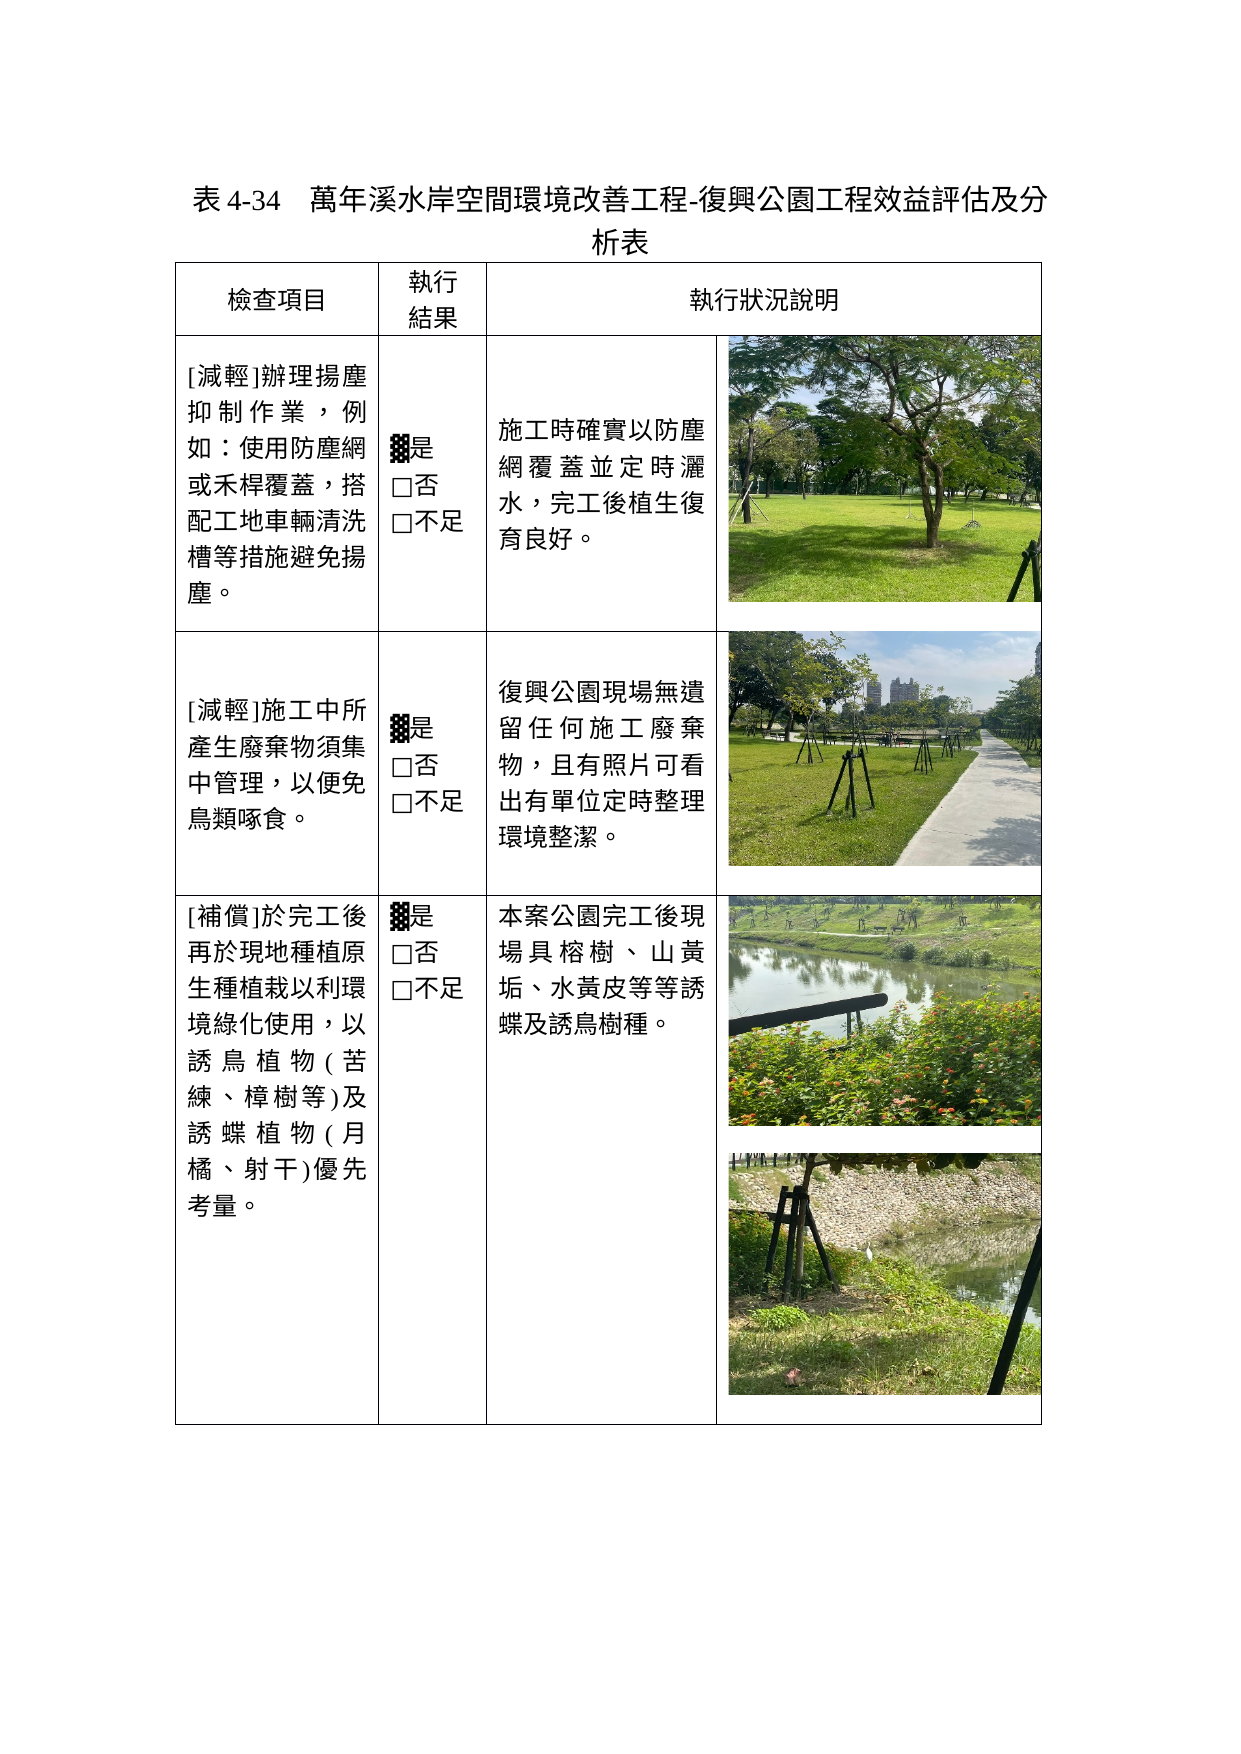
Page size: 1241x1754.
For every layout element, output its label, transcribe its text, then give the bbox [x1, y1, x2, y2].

table_cell 本案公園完工後現場具榕樹、山黃垢、水黃皮等等誘蝶及誘鳥樹種。 [487, 896, 716, 1423]
text 表4-34 萬年溪水岸空間環境改善工程-復興公園工程效益評估及分析表 [187, 177, 1053, 262]
table_cell ▓是 □否 □不足 [379, 896, 486, 1423]
picture [728, 631, 1041, 866]
table_cell [717, 632, 1041, 895]
table_cell ▓是 □否 □不足 [379, 632, 486, 895]
table_header 執行狀況說明 [487, 263, 1041, 335]
picture [728, 1153, 1041, 1395]
table_cell [減輕]辦理揚塵抑制作業，例如：使用防塵網或禾桿覆蓋，搭配工地車輛清洗槽等措施避免揚塵。 [176, 336, 378, 631]
picture [728, 896, 1041, 1126]
table_cell ▓是 □否 □不足 [379, 336, 486, 631]
table_header 檢查項目 [176, 263, 378, 335]
picture [728, 336, 1041, 602]
table_cell [補償]於完工後再於現地種植原生種植栽以利環境綠化使用，以誘鳥植物(苦練、樟樹等)及誘蝶植物(月橘、射干)優先考量。 [176, 896, 378, 1423]
table_cell 復興公園現場無遺留任何施工廢棄物，且有照片可看出有單位定時整理環境整潔。 [487, 632, 716, 895]
table_cell [717, 336, 1041, 631]
table_cell [717, 896, 1041, 1423]
table_header 執行 結果 [379, 263, 486, 335]
table_cell [減輕]施工中所產生廢棄物須集中管理，以便免鳥類啄食。 [176, 632, 378, 895]
table_cell 施工時確實以防塵網覆蓋並定時灑水，完工後植生復育良好。 [487, 336, 716, 631]
